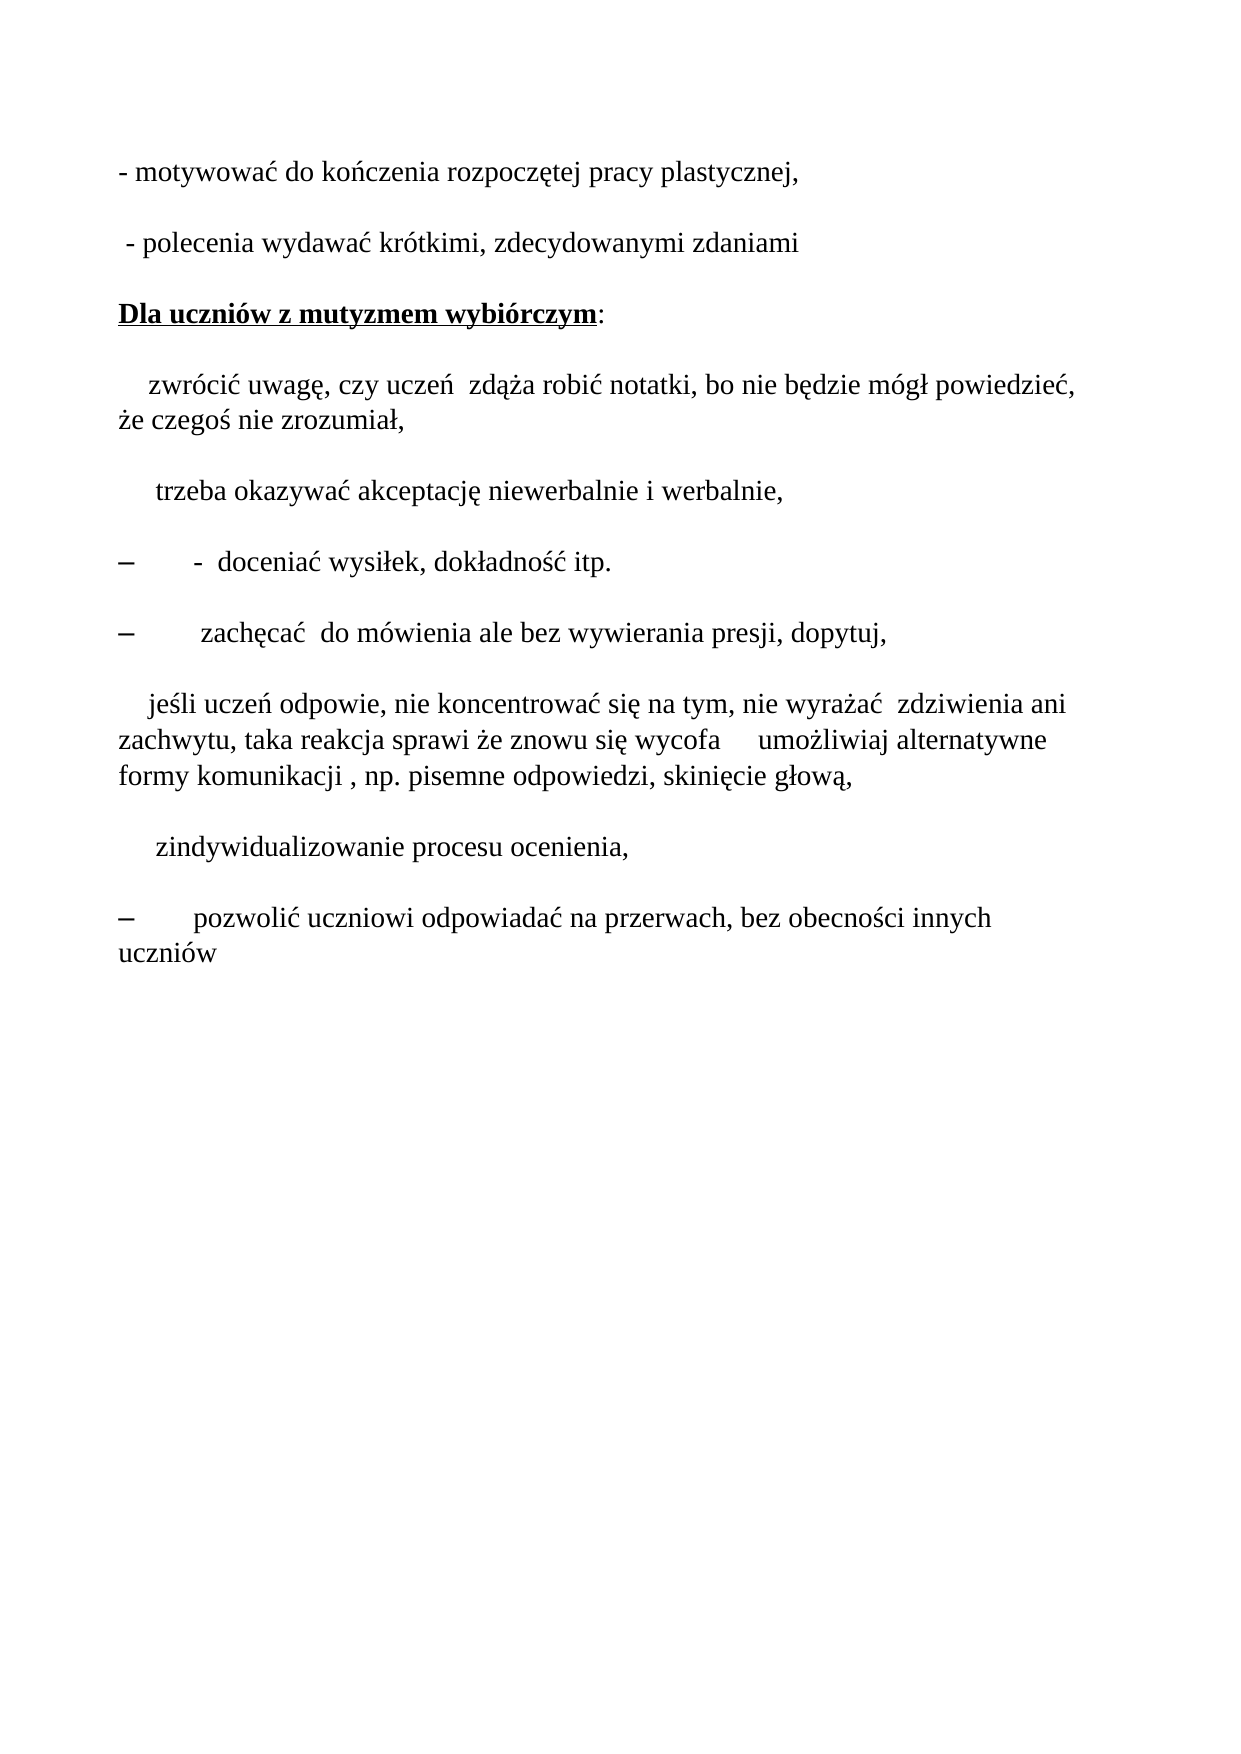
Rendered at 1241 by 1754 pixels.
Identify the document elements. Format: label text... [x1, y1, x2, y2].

list  jeśli uczeń odpowie, nie koncentrować się na tym, nie wyrażać zdziwienia ani zachwytu, taka reakcja sprawi że znowu się wycofa  umożliwiaj alternatywne formy komunikacji , np. pisemne odpowiedzi, skinięcie głową, [118, 687, 1094, 791]
text  trzeba okazywać akceptację niewerbalnie i werbalnie, [118, 473, 1094, 507]
text  zwrócić uwagę, czy uczeń zdąża robić notatki, bo nie będzie mógł powiedzieć, że czegoś nie zrozumiał, [118, 367, 1094, 436]
list - doceniać wysiłek, dokładność itp. [118, 544, 1094, 578]
list  zindywidualizowanie procesu ocenienia, [118, 829, 1094, 862]
list pozwolić uczniowi odpowiadać na przerwach, bez obecności innych uczniów [118, 900, 1094, 969]
list - motywować do kończenia rozpoczętej pracy plastycznej, [118, 154, 1094, 187]
list - polecenia wydawać krótkimi, zdecydowanymi zdaniami [118, 225, 1094, 258]
list zachęcać do mówienia ale bez wywierania presji, dopytuj, [118, 616, 1094, 649]
text Dla uczniów z mutyzmem wybiórczym: [118, 296, 1094, 329]
